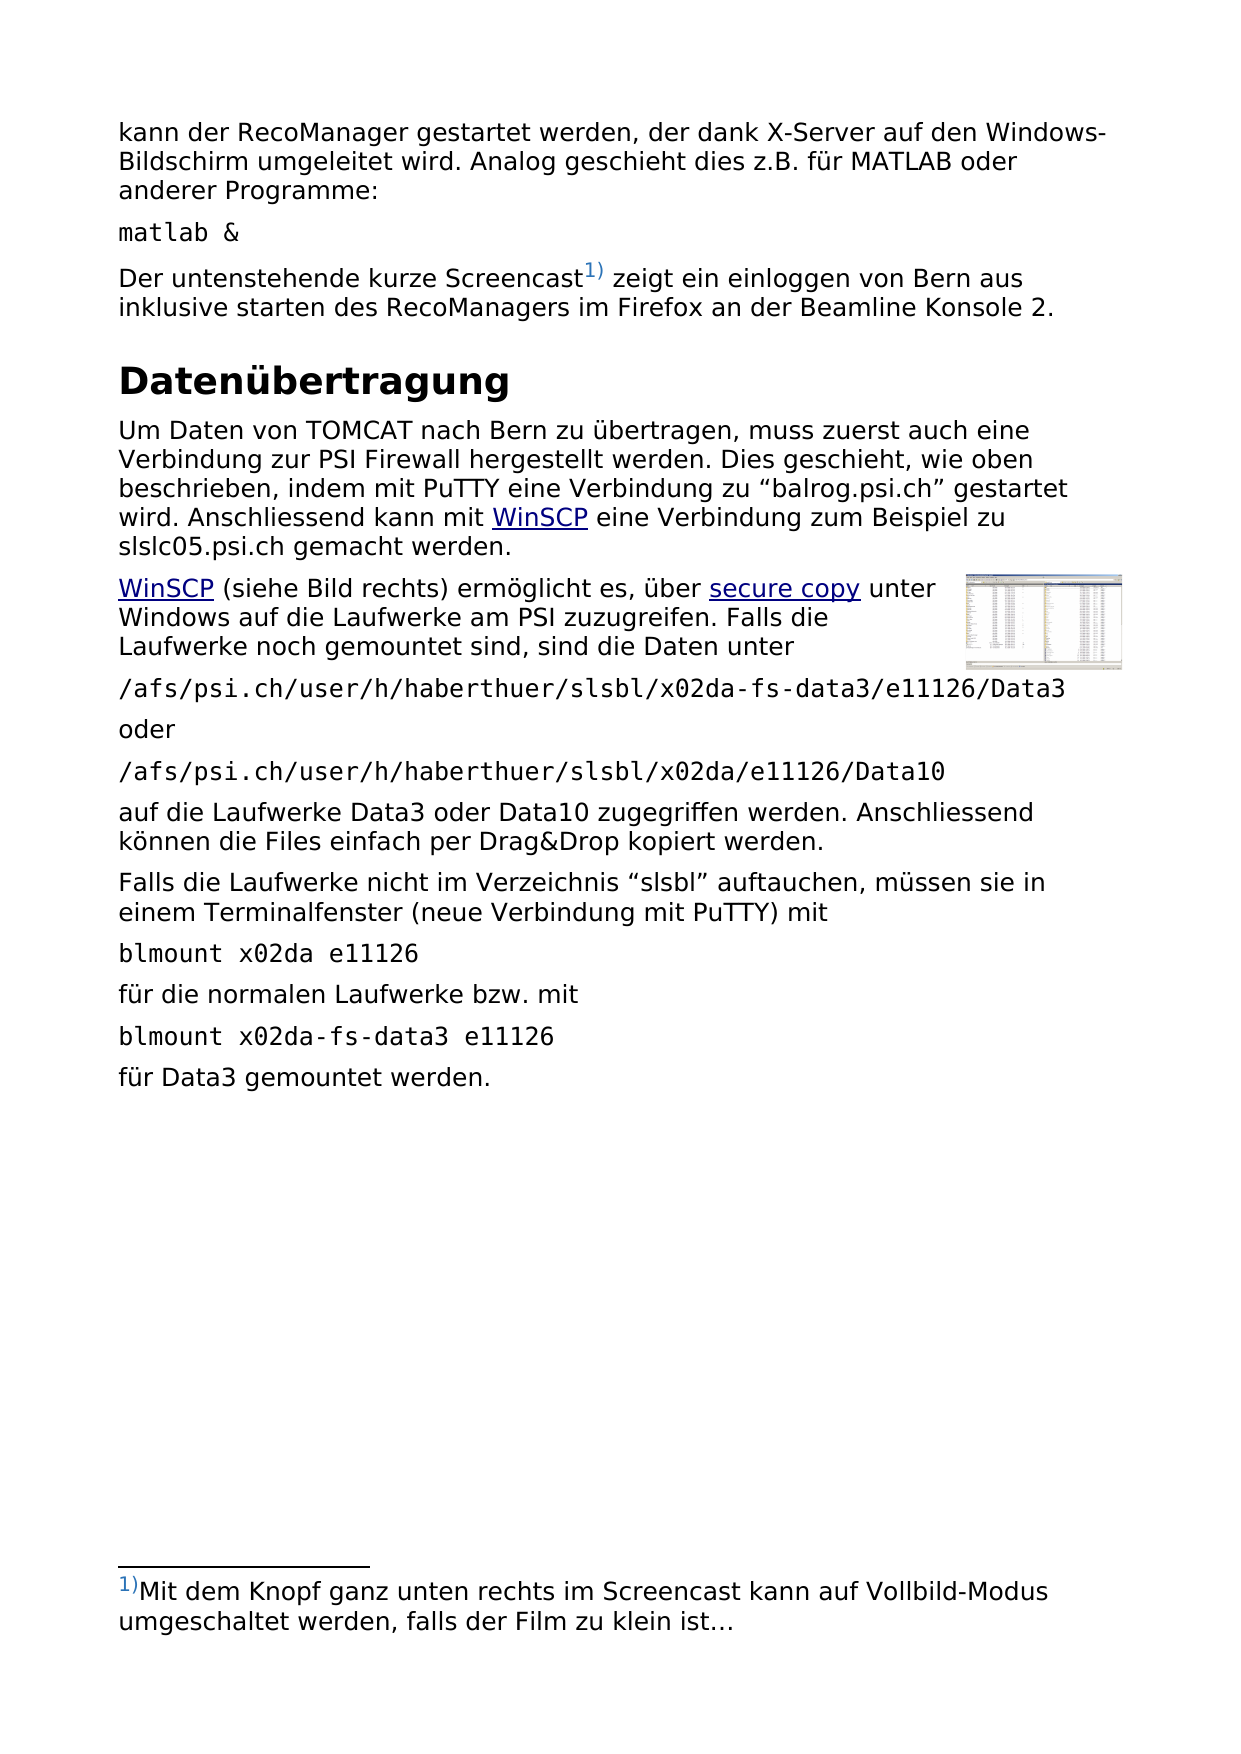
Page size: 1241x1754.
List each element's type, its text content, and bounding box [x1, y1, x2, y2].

text oder [118, 715, 1122, 744]
text blmount x02da-fs-data3 e11126 [118, 1022, 1122, 1051]
text blmount x02da e11126 [118, 939, 1122, 969]
text auf die Laufwerke Data3 oder Data10 zugegriffen werden. Anschliessend können die Files einfach per Drag&Drop kopiert werden. [118, 798, 1122, 856]
text /afs/psi.ch/user/h/haberthuer/slsbl/x02da/e11126/Data10 [118, 757, 1122, 786]
subtitle Datenübertragung [118, 360, 1122, 403]
text für Data3 gemountet werden. [118, 1063, 1122, 1092]
text kann der RecoManager gestartet werden, der dank X-Server auf den Windows-Bildschirm umgeleitet wird. Analog geschieht dies z.B. für MATLAB oder anderer Programme: [118, 118, 1122, 206]
text Falls die Laufwerke nicht im Verzeichnis “slsbl” auftauchen, müssen sie in einem Terminalfenster (neue Verbindung mit PuTTY) mit [118, 869, 1122, 927]
picture [965, 574, 1123, 670]
text Mit dem Knopf ganz unten rechts im Screencast kann auf Vollbild-Modus umgeschaltet werden, falls der Film zu klein ist… [118, 1573, 1122, 1636]
text Der untenstehende kurze Screencast zeigt ein einloggen von Bern aus inklusive starten des RecoManagers im Firefox an der Beamline Konsole 2. [118, 259, 1122, 322]
text /afs/psi.ch/user/h/haberthuer/slsbl/x02da-fs-data3/e11126/Data3 [118, 674, 1122, 703]
text Um Daten von TOMCAT nach Bern zu übertragen, muss zuerst auch eine Verbindung zur PSI Firewall hergestellt werden. Dies geschieht, wie oben beschrieben, indem mit PuTTY eine Verbindung zu “balrog.psi.ch” gestartet wird. Anschliessend kann mit WinSCP eine Verbindung zum Beispiel zu slslc05.psi.ch gemacht werden. [118, 416, 1122, 562]
text WinSCP (siehe Bild rechts) ermöglicht es, über secure copy unter Windows auf die Laufwerke am PSI zuzugreifen. Falls die Laufwerke noch gemountet sind, sind die Daten unter [118, 574, 965, 662]
text matlab & [118, 218, 1122, 247]
text für die normalen Laufwerke bzw. mit [118, 980, 1122, 1009]
